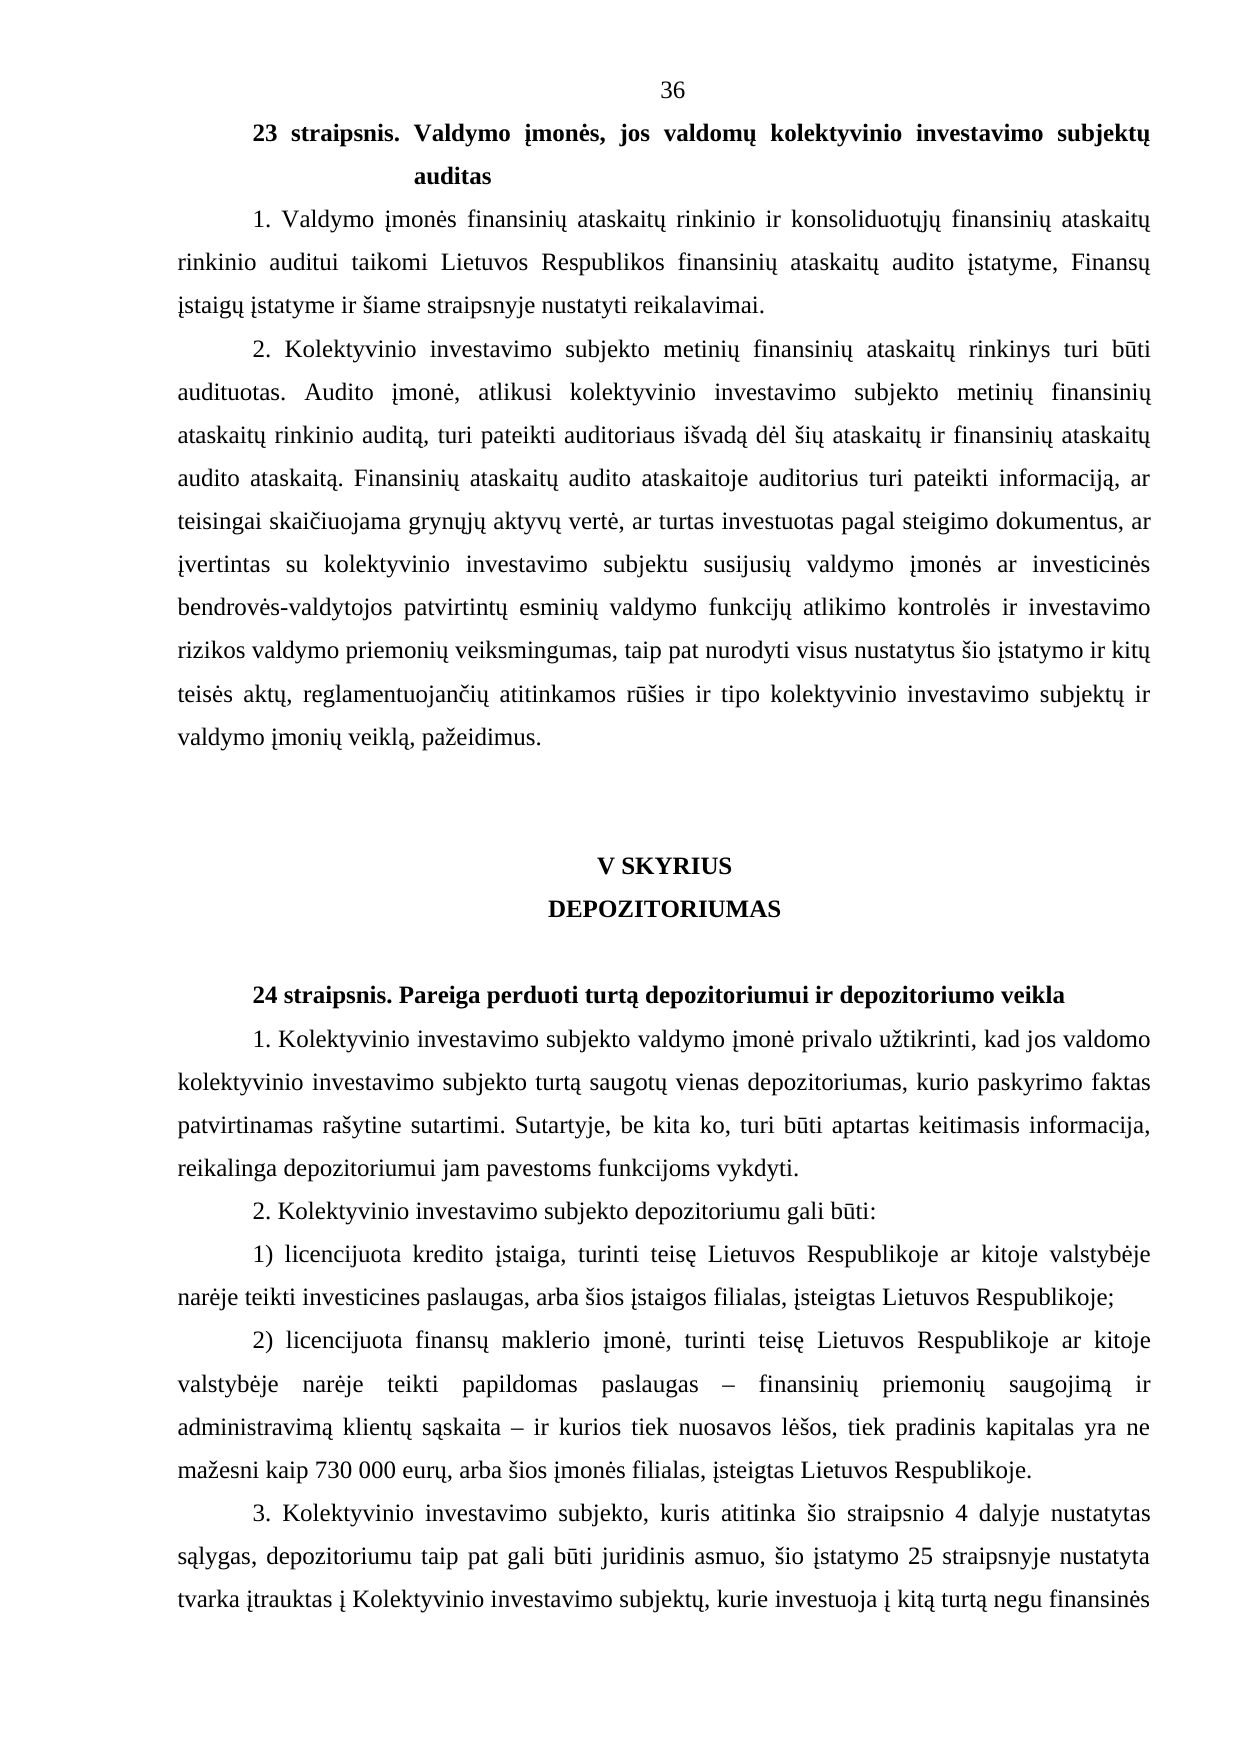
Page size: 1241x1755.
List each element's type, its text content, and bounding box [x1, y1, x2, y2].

text 1. Valdymo įmonės finansinių ataskaitų rinkinio ir konsoliduotųjų finansinių ataskaitų rinkinio auditui taikomi Lietuvos Respublikos finansinių ataskaitų audito įstatyme, Finansų įstaigų įstatyme ir šiame straipsnyje nustatyti reikalavimai. [177, 204, 1152, 319]
text V SKYRIUS [177, 851, 1152, 880]
text DEPOZITORIUMAS [177, 894, 1152, 923]
text 24 straipsnis. Pareiga perduoti turtą depozitoriumui ir depozitoriumo veikla [177, 981, 1152, 1009]
text 2. Kolektyvinio investavimo subjekto depozitoriumu gali būti: [177, 1196, 1152, 1225]
text 1) licencijuota kredito įstaiga, turinti teisę Lietuvos Respublikoje ar kitoje valstybėje narėje teikti investicines paslaugas, arba šios įstaigos filialas, įsteigtas Lietuvos Respublikoje; [177, 1239, 1152, 1311]
text 2. Kolektyvinio investavimo subjekto metinių finansinių ataskaitų rinkinys turi būti audituotas. Audito įmonė, atlikusi kolektyvinio investavimo subjekto metinių finansinių ataskaitų rinkinio auditą, turi pateikti auditoriaus išvadą dėl šių ataskaitų ir finansinių ataskaitų audito ataskaitą. Finansinių ataskaitų audito ataskaitoje auditorius turi pateikti informaciją, ar teisingai skaičiuojama grynųjų aktyvų vertė, ar turtas investuotas pagal steigimo dokumentus, ar įvertintas su kolektyvinio investavimo subjektu susijusių valdymo įmonės ar investicinės bendrovės-valdytojos patvirtintų esminių valdymo funkcijų atlikimo kontrolės ir investavimo rizikos valdymo priemonių veiksmingumas, taip pat nurodyti visus nustatytus šio įstatymo ir kitų teisės aktų, reglamentuojančių atitinkamos rūšies ir tipo kolektyvinio investavimo subjektų ir valdymo įmonių veiklą, pažeidimus. [177, 334, 1152, 751]
text 3. Kolektyvinio investavimo subjekto, kuris atitinka šio straipsnio 4 dalyje nustatytas sąlygas, depozitoriumu taip pat gali būti juridinis asmuo, šio įstatymo 25 straipsnyje nustatyta tvarka įtrauktas į Kolektyvinio investavimo subjektų, kurie investuoja į kitą turtą negu finansinės [177, 1498, 1152, 1613]
text 23 straipsnis. Valdymo įmonės, jos valdomų kolektyvinio investavimo subjektų auditas [252, 118, 1152, 190]
text 1. Kolektyvinio investavimo subjekto valdymo įmonė privalo užtikrinti, kad jos valdomo kolektyvinio investavimo subjekto turtą saugotų vienas depozitoriumas, kurio paskyrimo faktas patvirtinamas rašytine sutartimi. Sutartyje, be kita ko, turi būti aptartas keitimasis informacija, reikalinga depozitoriumui jam pavestoms funkcijoms vykdyti. [177, 1024, 1152, 1182]
text 2) licencijuota finansų maklerio įmonė, turinti teisę Lietuvos Respublikoje ar kitoje valstybėje narėje teikti papildomas paslaugas – finansinių priemonių saugojimą ir administravimą klientų sąskaita – ir kurios tiek nuosavos lėšos, tiek pradinis kapitalas yra ne mažesni kaip 730 000 eurų, arba šios įmonės filialas, įsteigtas Lietuvos Respublikoje. [177, 1326, 1152, 1484]
